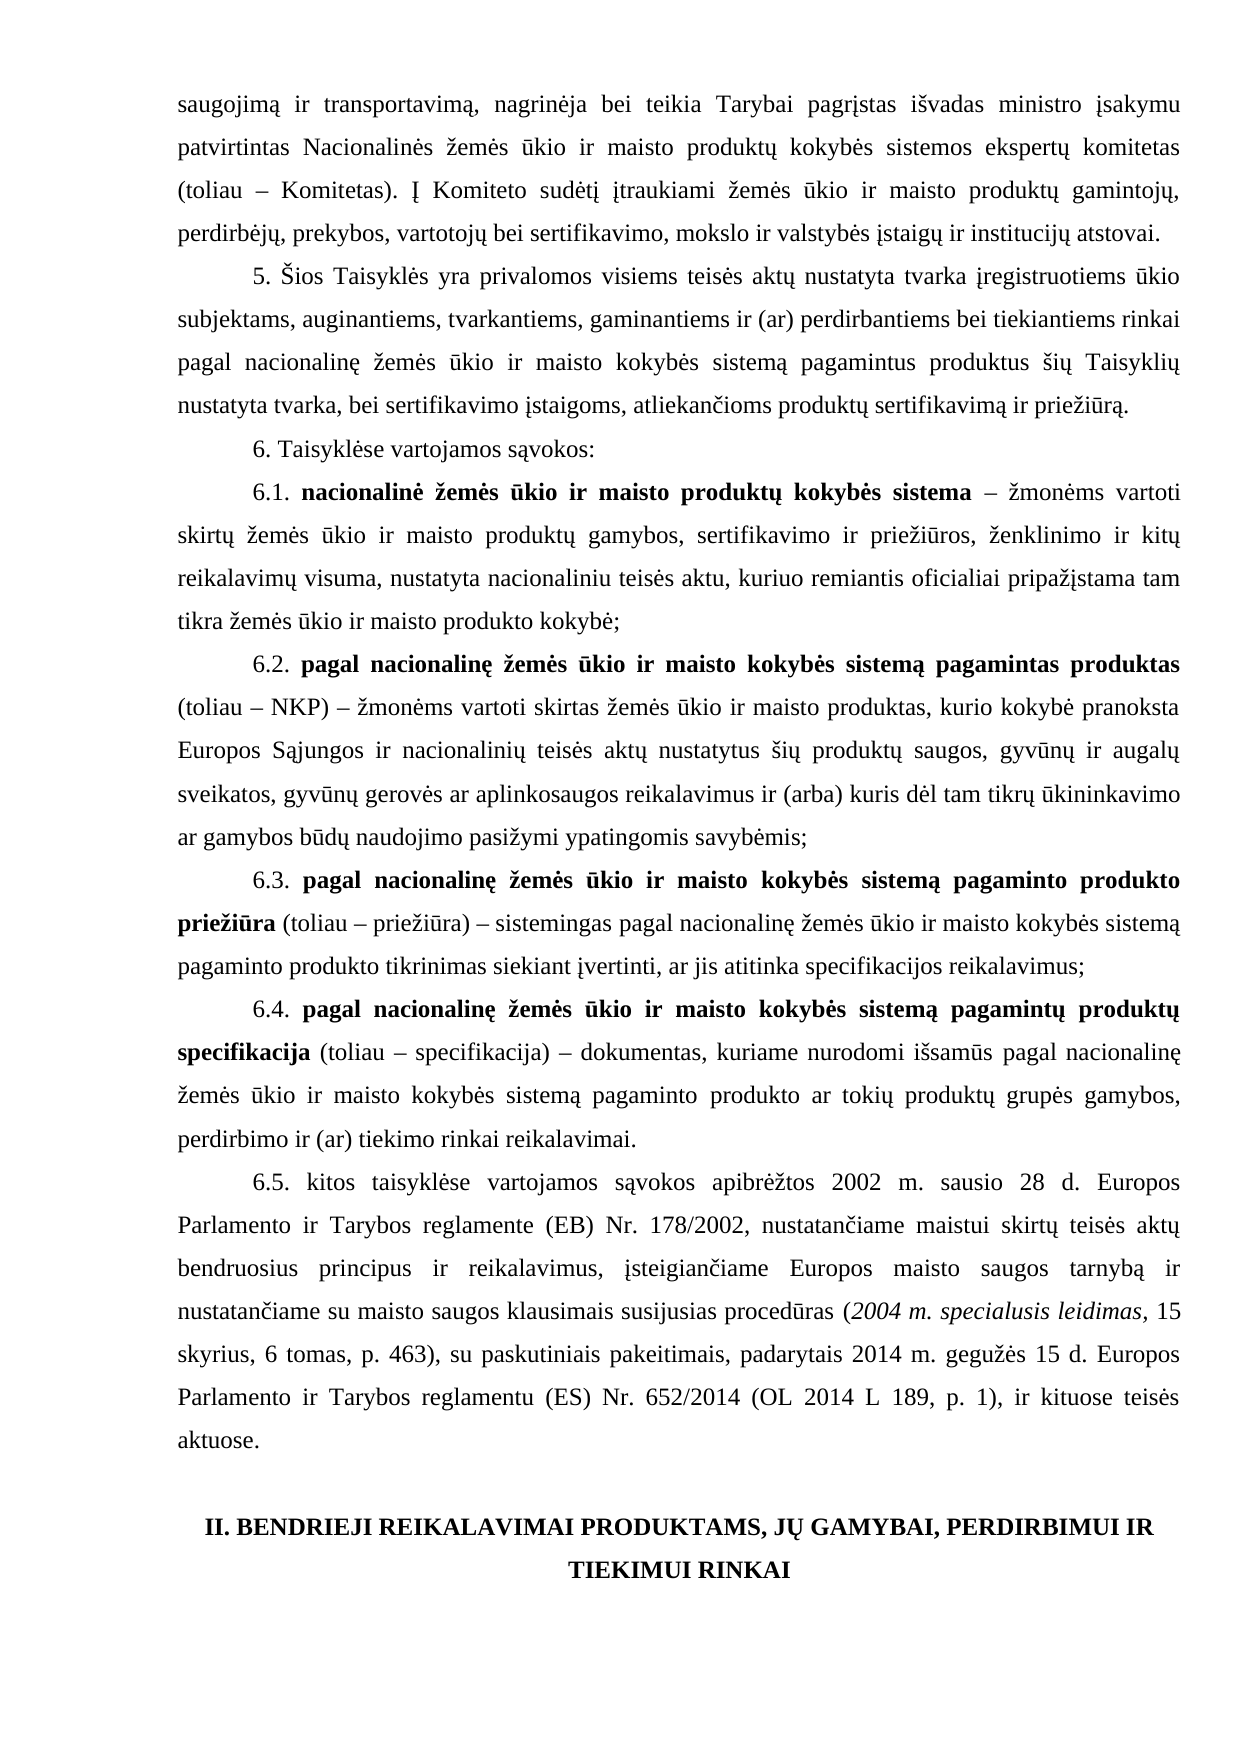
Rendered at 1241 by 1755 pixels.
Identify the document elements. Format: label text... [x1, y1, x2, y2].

text 6.2. pagal nacionalinę žemės ūkio ir maisto kokybės sistemą pagamintas produktas (toliau – NKP) – žmonėms vartoti skirtas žemės ūkio ir maisto produktas, kurio kokybė pranoksta Europos Sąjungos ir nacionalinių teisės aktų nustatytus šių produktų saugos, gyvūnų ir augalų sveikatos, gyvūnų gerovės ar aplinkosaugos reikalavimus ir (arba) kuris dėl tam tikrų ūkininkavimo ar gamybos būdų naudojimo pasižymi ypatingomis savybėmis; [177, 649, 1181, 851]
text 6.3. pagal nacionalinę žemės ūkio ir maisto kokybės sistemą pagaminto produkto priežiūra (toliau – priežiūra) – sistemingas pagal nacionalinę žemės ūkio ir maisto kokybės sistemą pagaminto produkto tikrinimas siekiant įvertinti, ar jis atitinka specifikacijos reikalavimus; [177, 865, 1181, 980]
text 6.4. pagal nacionalinę žemės ūkio ir maisto kokybės sistemą pagamintų produktų specifikacija (toliau – specifikacija) – dokumentas, kuriame nurodomi išsamūs pagal nacionalinę žemės ūkio ir maisto kokybės sistemą pagaminto produkto ar tokių produktų grupės gamybos, perdirbimo ir (ar) tiekimo rinkai reikalavimai. [177, 994, 1181, 1152]
text II. BENDRIEJI REIKALAVIMAI PRODUKTAMS, JŲ GAMYBAI, PERDIRBIMUI IR TIEKIMUI RINKAI [177, 1512, 1181, 1584]
text saugojimą ir transportavimą, nagrinėja bei teikia Tarybai pagrįstas išvadas ministro įsakymu patvirtintas Nacionalinės žemės ūkio ir maisto produktų kokybės sistemos ekspertų komitetas (toliau – Komitetas). Į Komiteto sudėtį įtraukiami žemės ūkio ir maisto produktų gamintojų, perdirbėjų, prekybos, vartotojų bei sertifikavimo, mokslo ir valstybės įstaigų ir institucijų atstovai. [177, 89, 1181, 247]
text 6.1. nacionalinė žemės ūkio ir maisto produktų kokybės sistema – žmonėms vartoti skirtų žemės ūkio ir maisto produktų gamybos, sertifikavimo ir priežiūros, ženklinimo ir kitų reikalavimų visuma, nustatyta nacionaliniu teisės aktu, kuriuo remiantis oficialiai pripažįstama tam tikra žemės ūkio ir maisto produkto kokybė; [177, 477, 1181, 635]
text 5. Šios Taisyklės yra privalomos visiems teisės aktų nustatyta tvarka įregistruotiems ūkio subjektams, auginantiems, tvarkantiems, gaminantiems ir (ar) perdirbantiems bei tiekiantiems rinkai pagal nacionalinę žemės ūkio ir maisto kokybės sistemą pagamintus produktus šių Taisyklių nustatyta tvarka, bei sertifikavimo įstaigoms, atliekančioms produktų sertifikavimą ir priežiūrą. [177, 261, 1181, 419]
text 6.5. kitos taisyklėse vartojamos sąvokos apibrėžtos 2002 m. sausio 28 d. Europos Parlamento ir Tarybos reglamente (EB) Nr. 178/2002, nustatančiame maistui skirtų teisės aktų bendruosius principus ir reikalavimus, įsteigiančiame Europos maisto saugos tarnybą ir nustatančiame su maisto saugos klausimais susijusias procedūras (2004 m. specialusis leidimas, 15 skyrius, 6 tomas, p. 463), su paskutiniais pakeitimais, padarytais 2014 m. gegužės 15 d. Europos Parlamento ir Tarybos reglamentu (ES) Nr. 652/2014 (OL 2014 L 189, p. 1), ir kituose teisės aktuose. [177, 1167, 1181, 1454]
text 6. Taisyklėse vartojamos sąvokos: [177, 434, 1181, 462]
